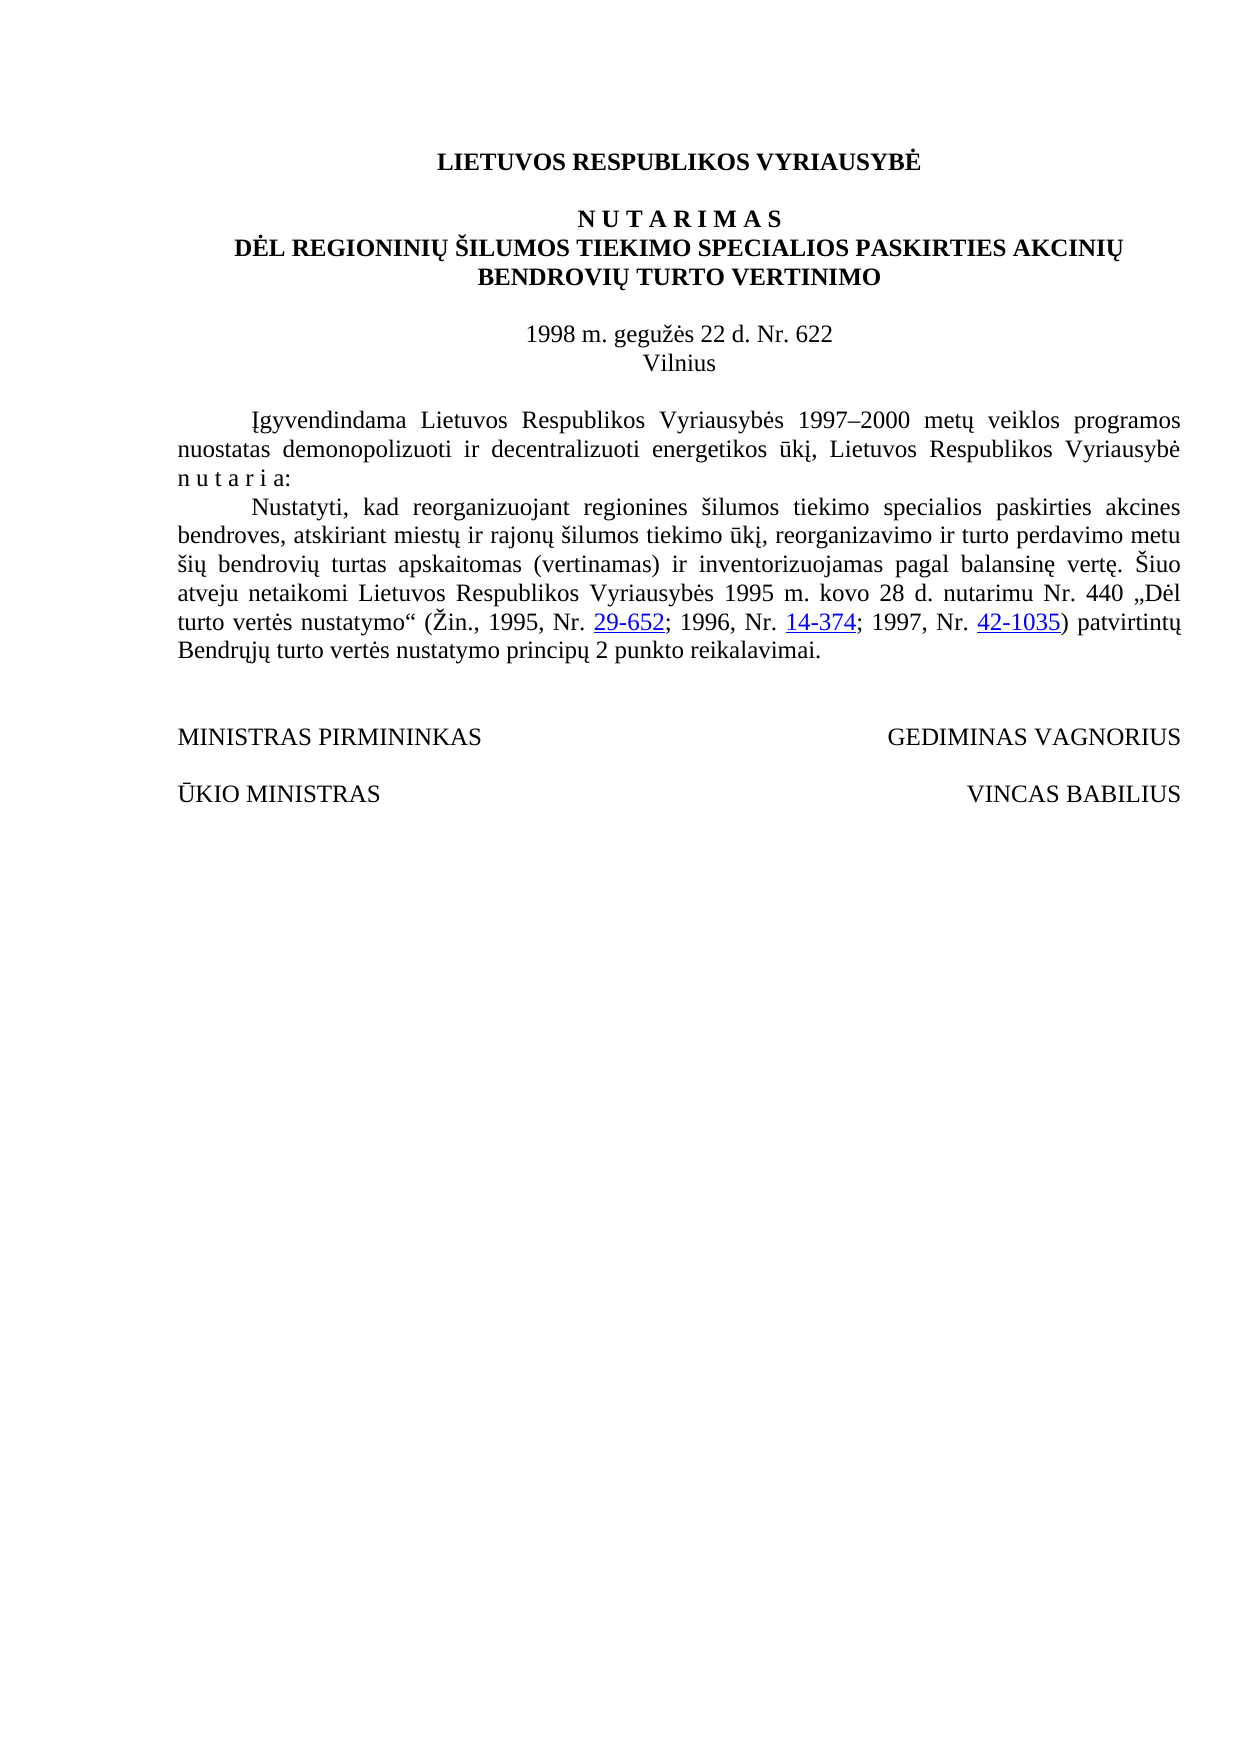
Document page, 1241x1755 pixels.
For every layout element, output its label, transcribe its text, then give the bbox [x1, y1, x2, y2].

text Vilnius [177, 348, 1181, 377]
text DĖL REGIONINIŲ ŠILUMOS TIEKIMO SPECIALIOS PASKIRTIES AKCINIŲ BENDROVIŲ TURTO VERTINIMO [177, 233, 1181, 291]
text N U T A R I M A S [177, 204, 1181, 233]
text LIETUVOS RESPUBLIKOS VYRIAUSYBĖ [177, 147, 1181, 176]
text Nustatyti, kad reorganizuojant regionines šilumos tiekimo specialios paskirties akcines bendroves, atskiriant miestų ir rajonų šilumos tiekimo ūkį, reorganizavimo ir turto perdavimo metu šių bendrovių turtas apskaitomas (vertinamas) ir inventorizuojamas pagal balansinę vertę. Šiuo atveju netaikomi Lietuvos Respublikos Vyriausybės 1995 m. kovo 28 d. nutarimu Nr. 440 „Dėl turto vertės nustatymo“ (Žin., 1995, Nr. 29-652; 1996, Nr. 14-374; 1997, Nr. 42-1035) patvirtintų Bendrųjų turto vertės nustatymo principų 2 punkto reikalavimai. [177, 492, 1181, 664]
text 1998 m. gegužės 22 d. Nr. 622 [177, 319, 1181, 348]
text Įgyvendindama Lietuvos Respublikos Vyriausybės 1997–2000 metų veiklos programos nuostatas demonopolizuoti ir decentralizuoti energetikos ūkį, Lietuvos Respublikos Vyriausybė nutaria: [177, 406, 1181, 492]
text MINISTRAS PIRMININKAS GEDIMINAS VAGNORIUS [177, 722, 1181, 751]
text ŪKIO MINISTRAS VINCAS BABILIUS [177, 779, 1181, 808]
